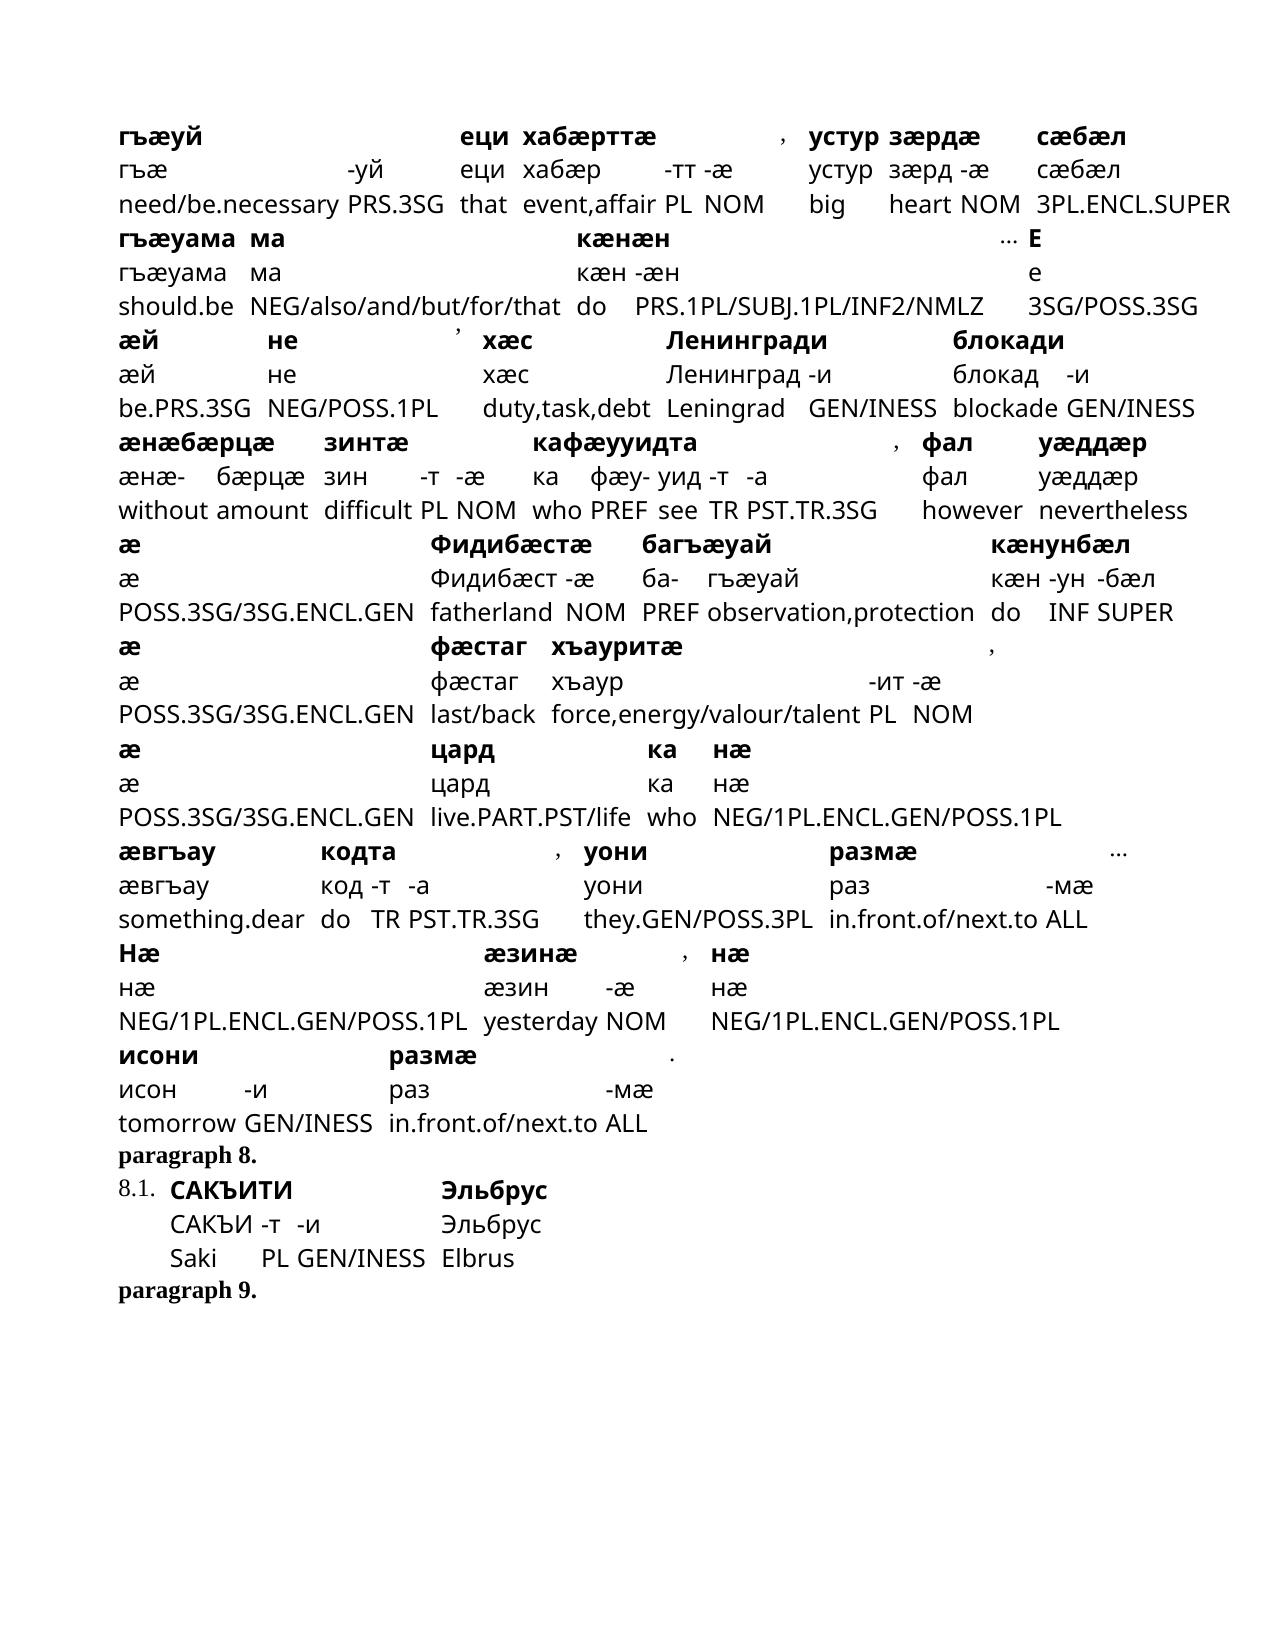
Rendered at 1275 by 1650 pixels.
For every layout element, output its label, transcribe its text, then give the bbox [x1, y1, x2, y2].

text without [118, 493, 208, 527]
text PST.TR.3SG [408, 902, 540, 936]
text -и [244, 1072, 373, 1106]
text TR [371, 902, 400, 936]
text Ленингради [666, 322, 945, 357]
text нæ [712, 731, 1070, 765]
text -æ [565, 561, 626, 595]
text they.GEN/POSS.3PL [583, 902, 813, 936]
text NOM [912, 697, 973, 731]
text POSS.3SG/3SG.ENCL.GEN [118, 697, 415, 731]
text TR [709, 493, 738, 527]
text ... [999, 220, 1020, 249]
text е [1028, 254, 1199, 288]
text PL [261, 1241, 289, 1275]
text раз [388, 1072, 598, 1106]
text зæрдæ [888, 118, 1029, 152]
text Leningrad [666, 391, 801, 425]
text æнæ- [118, 459, 208, 493]
text , [988, 629, 1009, 658]
text amount [216, 493, 308, 527]
text Elbrus [441, 1241, 541, 1275]
text -и [1066, 357, 1195, 391]
text -æ [703, 152, 765, 186]
text Фидибæст [430, 561, 558, 595]
text paragraph 8. [118, 1140, 1249, 1169]
text GEN/INESS [808, 391, 937, 425]
text however [922, 493, 1023, 527]
text event,affair [522, 186, 657, 220]
text , [555, 833, 576, 862]
text ка [647, 765, 697, 799]
text блокади [952, 322, 1203, 357]
text зин [324, 459, 412, 493]
text ка [532, 459, 582, 493]
text GEN/INESS [1066, 391, 1195, 425]
text ... [1109, 833, 1130, 862]
text , [682, 936, 703, 964]
text еци [459, 152, 507, 186]
text хабæрттæ [522, 118, 772, 152]
text ма [249, 254, 561, 288]
text -мæ [1046, 867, 1094, 902]
text GEN/INESS [244, 1106, 373, 1140]
text блокад [952, 357, 1058, 391]
text PL [868, 697, 904, 731]
text . [669, 1038, 690, 1067]
text NOM [703, 186, 765, 220]
text -æ [456, 459, 517, 493]
text САКЪИ [169, 1207, 253, 1241]
text æ [118, 663, 415, 697]
text PREF [590, 493, 650, 527]
text -ун [1049, 561, 1089, 595]
text be.PRS.3SG [118, 391, 252, 425]
text that [459, 186, 507, 220]
text heart [888, 186, 952, 220]
text ALL [605, 1106, 654, 1140]
text NEG/also/and/but/for/that [249, 288, 561, 322]
text исони [118, 1038, 381, 1072]
text PRS.1PL/SUBJ.1PL/INF2/NMLZ [634, 288, 984, 322]
text кафæууидта [532, 425, 886, 459]
text фæу- [590, 459, 650, 493]
text Saki [169, 1241, 253, 1275]
text уони [583, 867, 813, 902]
text устур [808, 118, 881, 152]
text -т [261, 1207, 289, 1241]
text æ [118, 765, 415, 799]
text раз [828, 867, 1038, 902]
text blockade [952, 391, 1058, 425]
text ка [647, 731, 705, 765]
text багъæуай [642, 527, 983, 561]
text observation,protection [707, 595, 975, 629]
text Эльбрус [441, 1173, 549, 1207]
text нæ [710, 970, 1060, 1004]
text фæстаг [430, 629, 543, 663]
text NEG/POSS.1PL [267, 391, 439, 425]
text 3PL.ENCL.SUPER [1036, 186, 1231, 220]
text PREF [642, 595, 699, 629]
text Фидибæстæ [430, 527, 634, 561]
text something.dear [118, 902, 305, 936]
text GEN/INESS [297, 1241, 426, 1275]
text -уй [347, 152, 444, 186]
text æй [118, 357, 252, 391]
text do [990, 595, 1041, 629]
text , [780, 118, 801, 147]
text Эльбрус [441, 1207, 541, 1241]
text INF [1049, 595, 1089, 629]
text -и [808, 357, 937, 391]
text хъауритæ [551, 629, 981, 663]
text , [893, 425, 914, 453]
text хабæр [522, 152, 657, 186]
text кæн [990, 561, 1041, 595]
text NOM [565, 595, 626, 629]
text хъаур [551, 663, 861, 697]
text кодта [320, 833, 547, 867]
text æ [118, 561, 415, 595]
text æзин [483, 970, 598, 1004]
text -и [297, 1207, 426, 1241]
text кæнунбæл [990, 527, 1181, 561]
text гъæуама [118, 254, 234, 288]
text гъæуама [118, 220, 242, 254]
text in.front.of/next.to [828, 902, 1038, 936]
text фæстаг [430, 663, 536, 697]
text уæддæр [1038, 425, 1196, 459]
text -т [709, 459, 738, 493]
text ба- [642, 561, 699, 595]
text POSS.3SG/3SG.ENCL.GEN [118, 799, 415, 833]
text размæ [828, 833, 1102, 867]
text фал [922, 459, 1023, 493]
text гъæуай [707, 561, 975, 595]
text PL [420, 493, 448, 527]
text -т [371, 867, 400, 902]
text PRS.3SG [347, 186, 444, 220]
text -æ [912, 663, 973, 697]
text who [532, 493, 582, 527]
text NOM [605, 1004, 667, 1038]
text -тт [664, 152, 696, 186]
text NEG/1PL.ENCL.GEN/POSS.1PL [710, 1004, 1060, 1038]
text difficult [324, 493, 412, 527]
text nevertheless [1038, 493, 1188, 527]
text -а [746, 459, 878, 493]
text NOM [960, 186, 1021, 220]
text ALL [1046, 902, 1094, 936]
text POSS.3SG/3SG.ENCL.GEN [118, 595, 415, 629]
text æвгъау [118, 833, 313, 867]
text размæ [388, 1038, 661, 1072]
text сæбæл [1036, 118, 1238, 152]
text нæ [118, 970, 468, 1004]
text live.PART.PST/life [430, 799, 632, 833]
text бæрцæ [216, 459, 308, 493]
text -бæл [1097, 561, 1173, 595]
text исон [118, 1072, 236, 1106]
text гъæ [118, 152, 339, 186]
text цард [430, 765, 632, 799]
text PST.TR.3SG [746, 493, 878, 527]
text æ [118, 527, 423, 561]
text уид [658, 459, 701, 493]
text see [658, 493, 701, 527]
text -т [420, 459, 448, 493]
text нæ [710, 936, 1068, 970]
text yesterday [483, 1004, 598, 1038]
text сæбæл [1036, 152, 1231, 186]
text -æн [634, 254, 984, 288]
text PL [664, 186, 696, 220]
text force,energy/valour/talent [551, 697, 861, 731]
text æзинæ [483, 936, 674, 970]
text do [320, 902, 363, 936]
text 3SG/POSS.3SG [1028, 288, 1199, 322]
text æвгъау [118, 867, 305, 902]
text хæс [482, 357, 651, 391]
text не [267, 357, 439, 391]
text уони [583, 833, 821, 867]
text in.front.of/next.to [388, 1106, 598, 1140]
text нæ [712, 765, 1062, 799]
text кæн [576, 254, 627, 288]
text need/be.necessary [118, 186, 339, 220]
text NEG/1PL.ENCL.GEN/POSS.1PL [712, 799, 1062, 833]
text Нæ [118, 936, 476, 970]
text -ит [868, 663, 904, 697]
text NEG/1PL.ENCL.GEN/POSS.1PL [118, 1004, 468, 1038]
text paragraph 9. [118, 1275, 1249, 1304]
text last/back [430, 697, 536, 731]
text æ [118, 629, 423, 663]
text SUPER [1097, 595, 1173, 629]
text не [267, 322, 446, 357]
text -æ [605, 970, 667, 1004]
text big [808, 186, 873, 220]
text -æ [960, 152, 1021, 186]
text ма [249, 220, 569, 254]
text -а [408, 867, 540, 902]
text гъæуй [118, 118, 452, 152]
text код [320, 867, 363, 902]
text фал [922, 425, 1031, 459]
text æнæбæрцæ [118, 425, 316, 459]
text who [647, 799, 697, 833]
text зинтæ [324, 425, 524, 459]
text -мæ [605, 1072, 654, 1106]
text æ [118, 731, 423, 765]
text САКЪИТИ [169, 1173, 434, 1207]
text æй [118, 322, 259, 357]
text duty,task,debt [482, 391, 651, 425]
text кæнæн [576, 220, 992, 254]
text should.be [118, 288, 234, 322]
text ’ [454, 322, 475, 351]
text fatherland [430, 595, 558, 629]
text tomorrow [118, 1106, 236, 1140]
text 8.1. [118, 1173, 162, 1202]
text do [576, 288, 627, 322]
text зæрд [888, 152, 952, 186]
text Е [1028, 220, 1206, 254]
text хæс [482, 322, 658, 357]
text цард [430, 731, 639, 765]
text NOM [456, 493, 517, 527]
text еци [459, 118, 515, 152]
text уæддæр [1038, 459, 1188, 493]
text устур [808, 152, 873, 186]
text Ленинград [666, 357, 801, 391]
